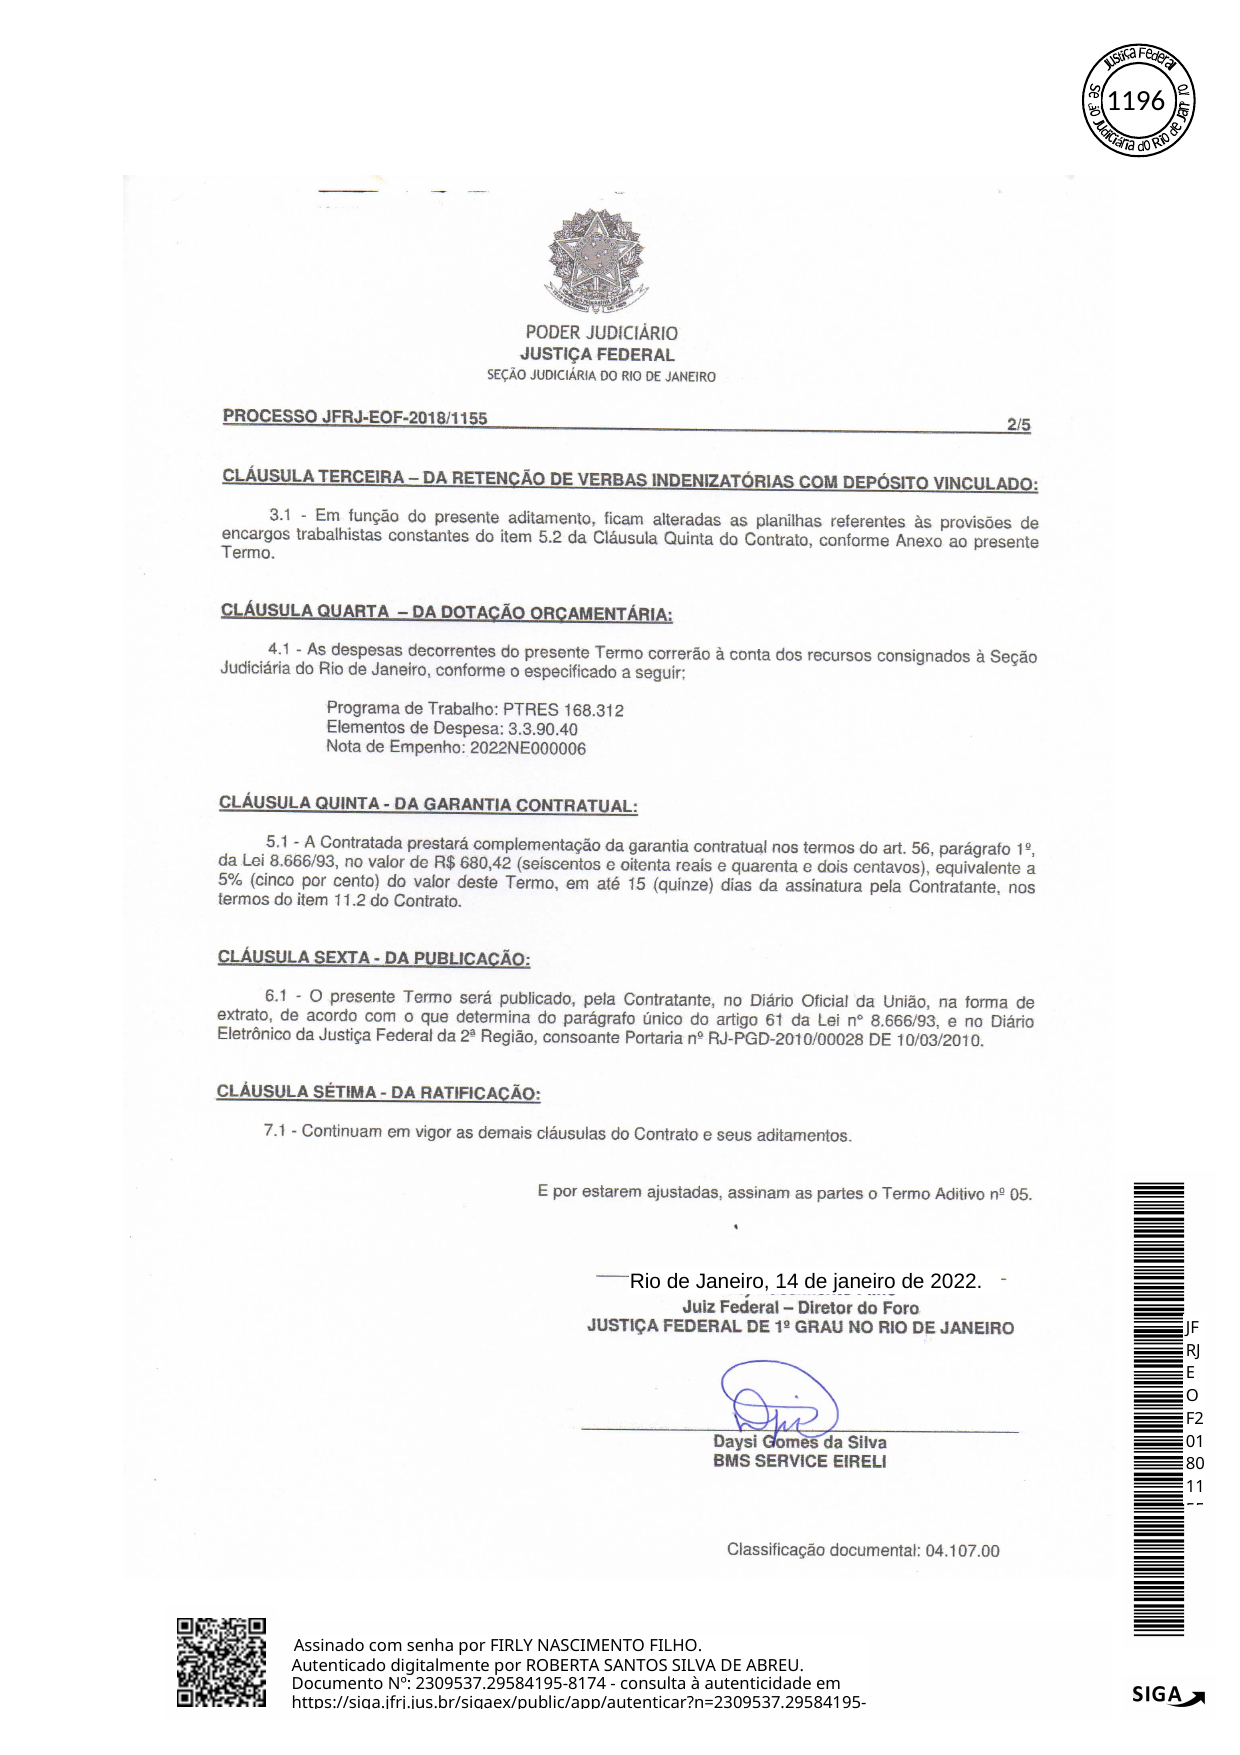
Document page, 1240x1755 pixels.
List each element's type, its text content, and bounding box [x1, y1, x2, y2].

text JFRJEOF201801155V06 [1186, 1316, 1206, 1504]
text e [1179, 97, 1193, 105]
text Rio de Janeiro, 14 de janeiro de 2022. [629, 1268, 1001, 1292]
text ç [1087, 98, 1101, 106]
